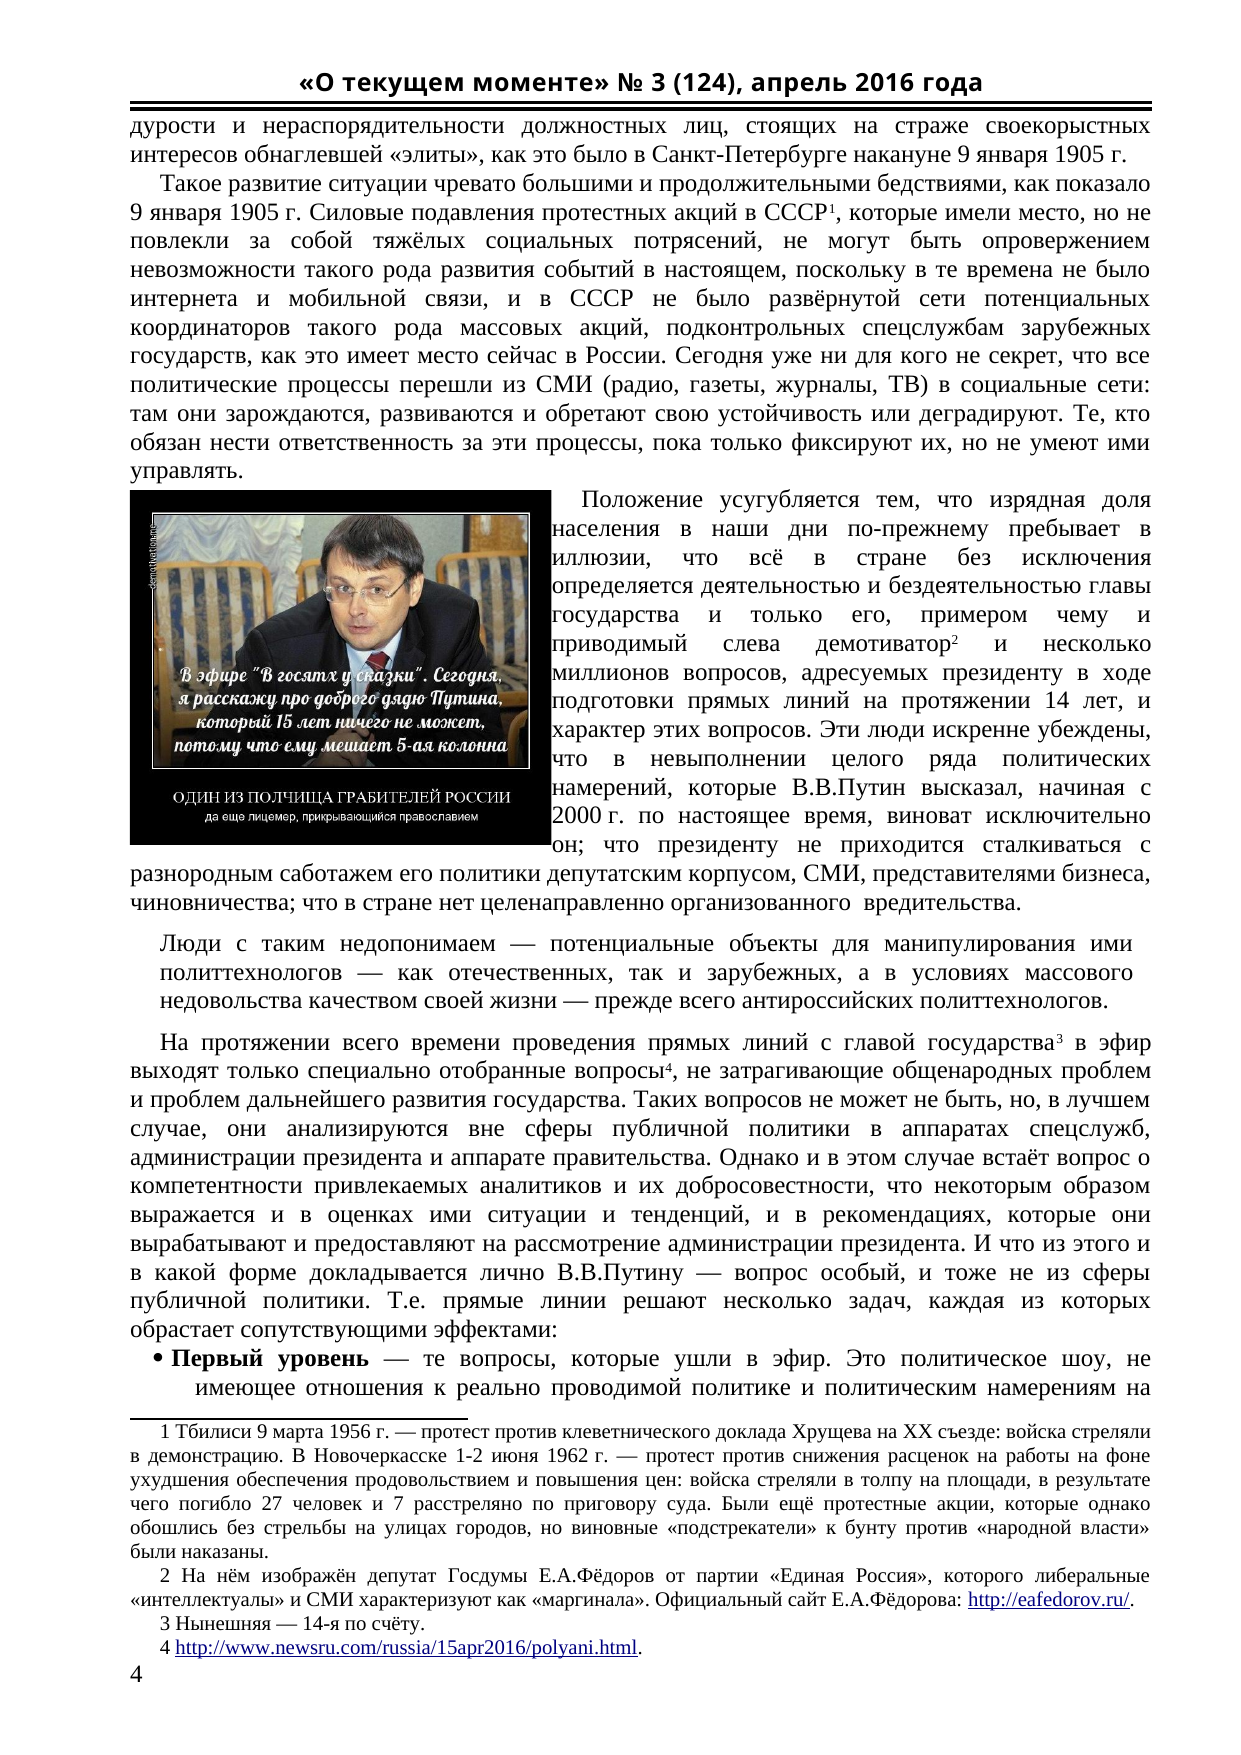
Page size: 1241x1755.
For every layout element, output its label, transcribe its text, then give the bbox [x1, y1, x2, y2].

text Тбилиси 9 марта 1956 г. — протест против клеветнического доклада Хрущева на ХХ съезде: войска стреляли в демонстрацию. В Новочеркасске 1-2 июня 1962 г. — протест против снижения расценок на работы на фоне ухудшения обеспечения продовольствием и повышения цен: войска стреляли в толпу на площади, в результате чего погибло 27 человек и 7 расстреляно по приговору суда. Были ещё протестные акции, которые однако обошлись без стрельбы на улицах городов, но виновные «подстрекатели» к бунту против «народной власти» были наказаны. [130, 1419, 1152, 1563]
text Люди с таким недопонимаем — потенциальные объекты для манипулирования ими политтехнологов — как отечественных, так и зарубежных, а в условиях массового недовольства качеством своей жизни — прежде всего антироссийских политтехнологов. [159, 928, 1134, 1014]
list Первый уровень — те вопросы, которые ушли в эфир. Это политическое шоу, не имеющее отношения к реально проводимой политике и политическим намерениям на [153, 1343, 1152, 1401]
text Положение усугубляется тем, что изрядная доля населения в наши дни по-прежнему пребывает в иллюзии, что всё в стране без исключения определяется деятельностью и бездеятельностью главы государства и только его, примером чему и приводимый слева демотиватор и несколько миллионов вопросов, адресуемых президенту в ходе подготовки прямых линий на протяжении 14 лет, и характер этих вопросов. Эти люди искренне убеждены, что в невыполнении целого ряда политических намерений, которые В.В.Путин высказал, начиная с 2000 г. по настоящее время, виноват исключительно он; что президенту не приходится сталкиваться с разнородным саботажем его политики депутатским корпусом, СМИ, представителями бизнеса, чиновничества; что в стране нет целенаправленно организованного вредительства. [130, 484, 1152, 916]
text На нём изображён депутат Госдумы Е.А.Фёдоров от партии «Единая Россия», которого либеральные «интеллектуалы» и СМИ характеризуют как «маргинала». Официальный сайт Е.А.Фёдорова: http://eafedorov.ru/. [130, 1563, 1152, 1611]
text На протяжении всего времени проведения прямых линий с главой государства в эфир выходят только специально отобранные вопросы, не затрагивающие общенародных проблем и проблем дальнейшего развития государства. Таких вопросов не может не быть, но, в лучшем случае, они анализируются вне сферы публичной политики в аппаратах спецслужб, администрации президента и аппарате правительства. Однако и в этом случае встаёт вопрос о компетентности привлекаемых аналитиков и их добросовестности, что некоторым образом выражается и в оценках ими ситуации и тенденций, и в рекомендациях, которые они вырабатывают и предоставляют на рассмотрение администрации президента. И что из этого и в какой форме докладывается лично В.В.Путину — вопрос особый, и тоже не из сферы публичной политики. Т.е. прямые линии решают несколько задач, каждая из которых обрастает сопутствующими эффектами: [130, 1027, 1152, 1343]
text Нынешняя — 14‑я по счёту. [130, 1611, 1152, 1635]
text http://www.newsru.com/russia/15apr2016/polyani.html. [130, 1635, 1152, 1659]
text Такое развитие ситуации чревато большими и продолжительными бедствиями, как показало 9 января 1905 г. Силовые подавления протестных акций в СССР, которые имели место, но не повлекли за собой тяжёлых социальных потрясений, не могут быть опровержением невозможности такого рода развития событий в настоящем, поскольку в те времена не было интернета и мобильной связи, и в СССР не было развёрнутой сети потенциальных координаторов такого рода массовых акций, подконтрольных спецслужбам зарубежных государств, как это имеет место сейчас в России. Сегодня уже ни для кого не секрет, что все политические процессы перешли из СМИ (радио, газеты, журналы, ТВ) в социальные сети: там они зарождаются, развиваются и обретают свою устойчивость или деградируют. Те, кто обязан нести ответственность за эти процессы, пока только фиксируют их, но не умеют ими управлять. [130, 168, 1152, 484]
text дурости и нераспорядительности должностных лиц, стоящих на страже своекорыстных интересов обнаглевшей «элиты», как это было в Санкт-Петербурге накануне 9 января 1905 г. [130, 111, 1152, 168]
